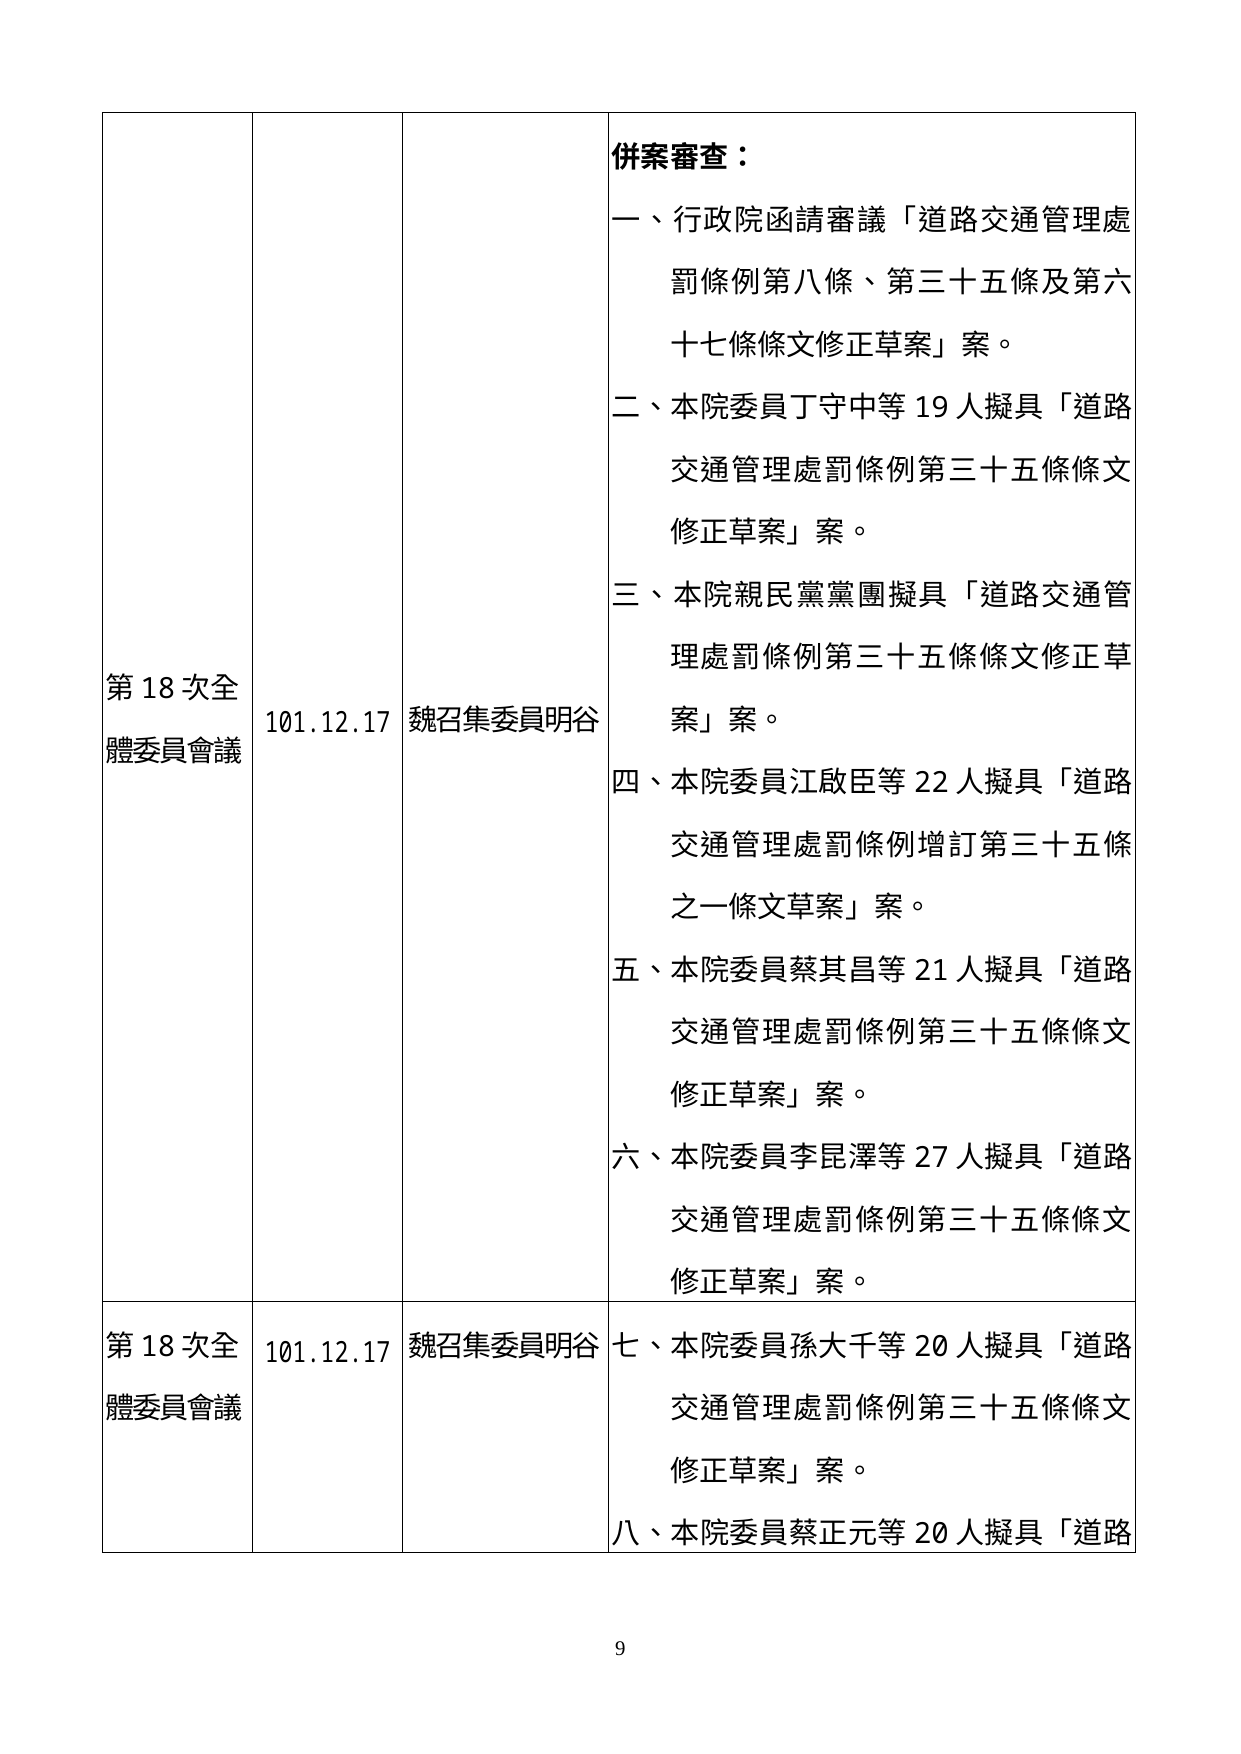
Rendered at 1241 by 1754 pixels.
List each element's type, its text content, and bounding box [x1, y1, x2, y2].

table_cell 101.12.17 [253, 113, 402, 1301]
table_cell 魏召集委員明谷 [403, 113, 608, 1301]
table_cell 第18次全體委員會議 [103, 1302, 252, 1552]
table_cell 第18次全體委員會議 [103, 113, 252, 1301]
table_cell 魏召集委員明谷 [403, 1302, 608, 1552]
table_cell 101.12.17 [253, 1302, 402, 1552]
table_cell 併案審查： 一、行政院函請審議「道路交通管理處罰條例第八條、第三十五條及第六十七條條文修正草案」案。 二、本院委員丁守中等19人擬具「道路交通管理處罰條例第三十五條條文修正草案」案。 三、本院親民黨黨團擬具「道路交通管理處罰條例第三十五條條文修正草案」案。 四、本院委員江啟臣等22人擬具「道路交通管理處罰條例增訂第三十五條之一條文草案」案。 五、本院委員蔡其昌等21人擬具「道路交通管理處罰條例第三十五條條文修正草案」案。 六、本院委員李昆澤等27人擬具「道路交通管理處罰條例第三十五條條文修正草案」案。 [609, 113, 1135, 1301]
table_cell 七、本院委員孫大千等20人擬具「道路交通管理處罰條例第三十五條條文修正草案」案。 八、本院委員蔡正元等20人擬具「道路 [609, 1302, 1135, 1552]
